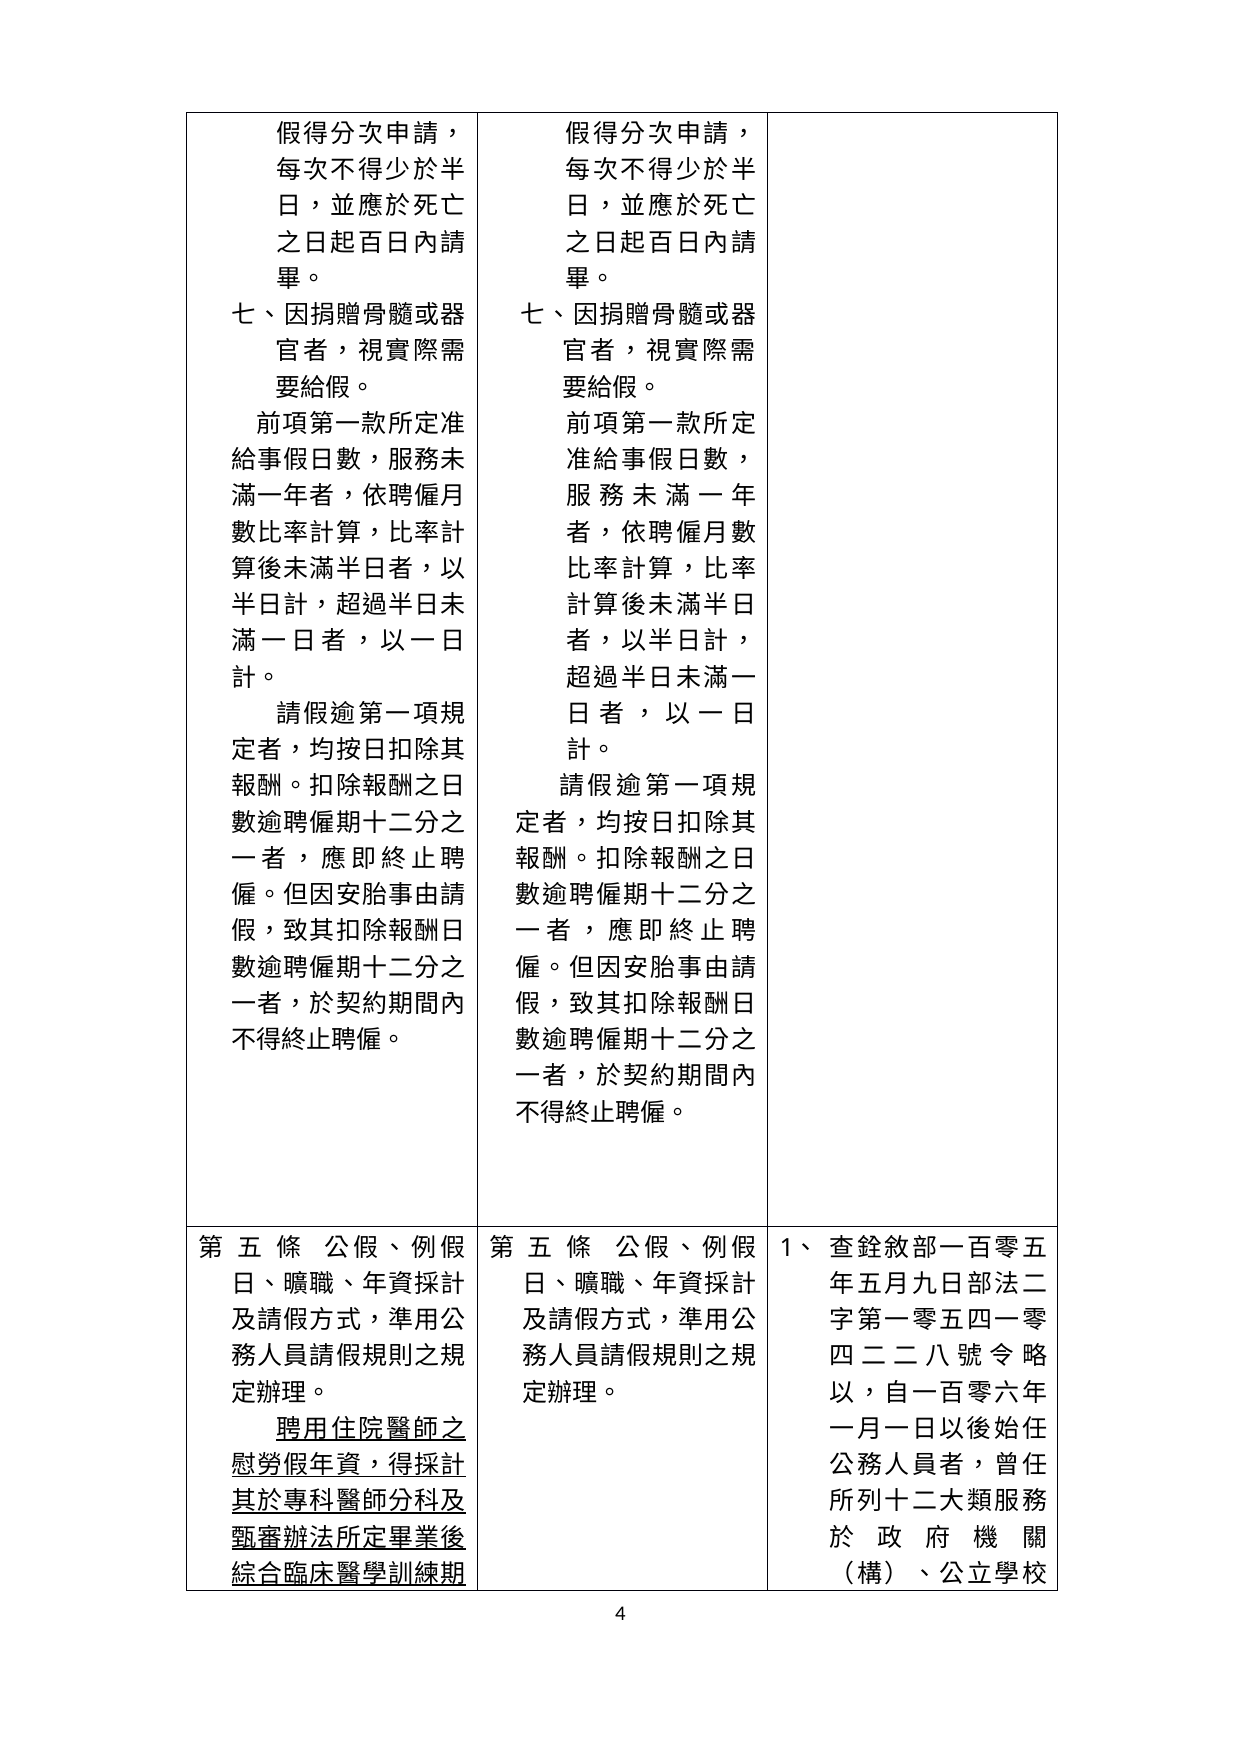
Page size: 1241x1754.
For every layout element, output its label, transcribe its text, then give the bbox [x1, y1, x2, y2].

table_cell 假得分次申請，每次不得少於半日，並應於死亡之日起百日內請畢。 七、因捐贈骨髓或器官者，視實際需要給假。 前項第一款所定准給事假日數，服務未滿一年者，依聘僱月數比率計算，比率計算後未滿半日者，以半日計，超過半日未滿一日者，以一日計。 請假逾第一項規定者，均按日扣除其報酬。扣除報酬之日數逾聘僱期十二分之一者，應即終止聘僱。但因安胎事由請假，致其扣除報酬日數逾聘僱期十二分之一者，於契約期間內不得終止聘僱。 [478, 113, 767, 1226]
table_cell 查銓敘部一百零五年五月九日部法二字第一零五四一零四二二八號令略以，自一百零六年一月一日以後始任公務人員者，曾任所列十二大類服務於政府機關（構）、公立學校 [768, 1227, 1057, 1589]
table_cell 第 五 條 公假、例假日、曠職、年資採計及請假方式，準用公務人員請假規則之規定辦理。 [478, 1227, 767, 1589]
table_cell [768, 113, 1057, 1226]
table_cell 第 五 條 公假、例假日、曠職、年資採計及請假方式，準用公務人員請假規則之規定辦理。 聘用住院醫師之慰勞假年資，得採計其於專科醫師分科及甄審辦法所定畢業後綜合臨床醫學訓練期 [187, 1227, 477, 1589]
table_cell 假得分次申請，每次不得少於半日，並應於死亡之日起百日內請畢。 七、因捐贈骨髓或器官者，視實際需要給假。 前項第一款所定准給事假日數，服務未滿一年者，依聘僱月數比率計算，比率計算後未滿半日者，以半日計，超過半日未滿一日者，以一日計。 請假逾第一項規定者，均按日扣除其報酬。扣除報酬之日數逾聘僱期十二分之一者，應即終止聘僱。但因安胎事由請假，致其扣除報酬日數逾聘僱期十二分之一者，於契約期間內不得終止聘僱。 [187, 113, 477, 1226]
